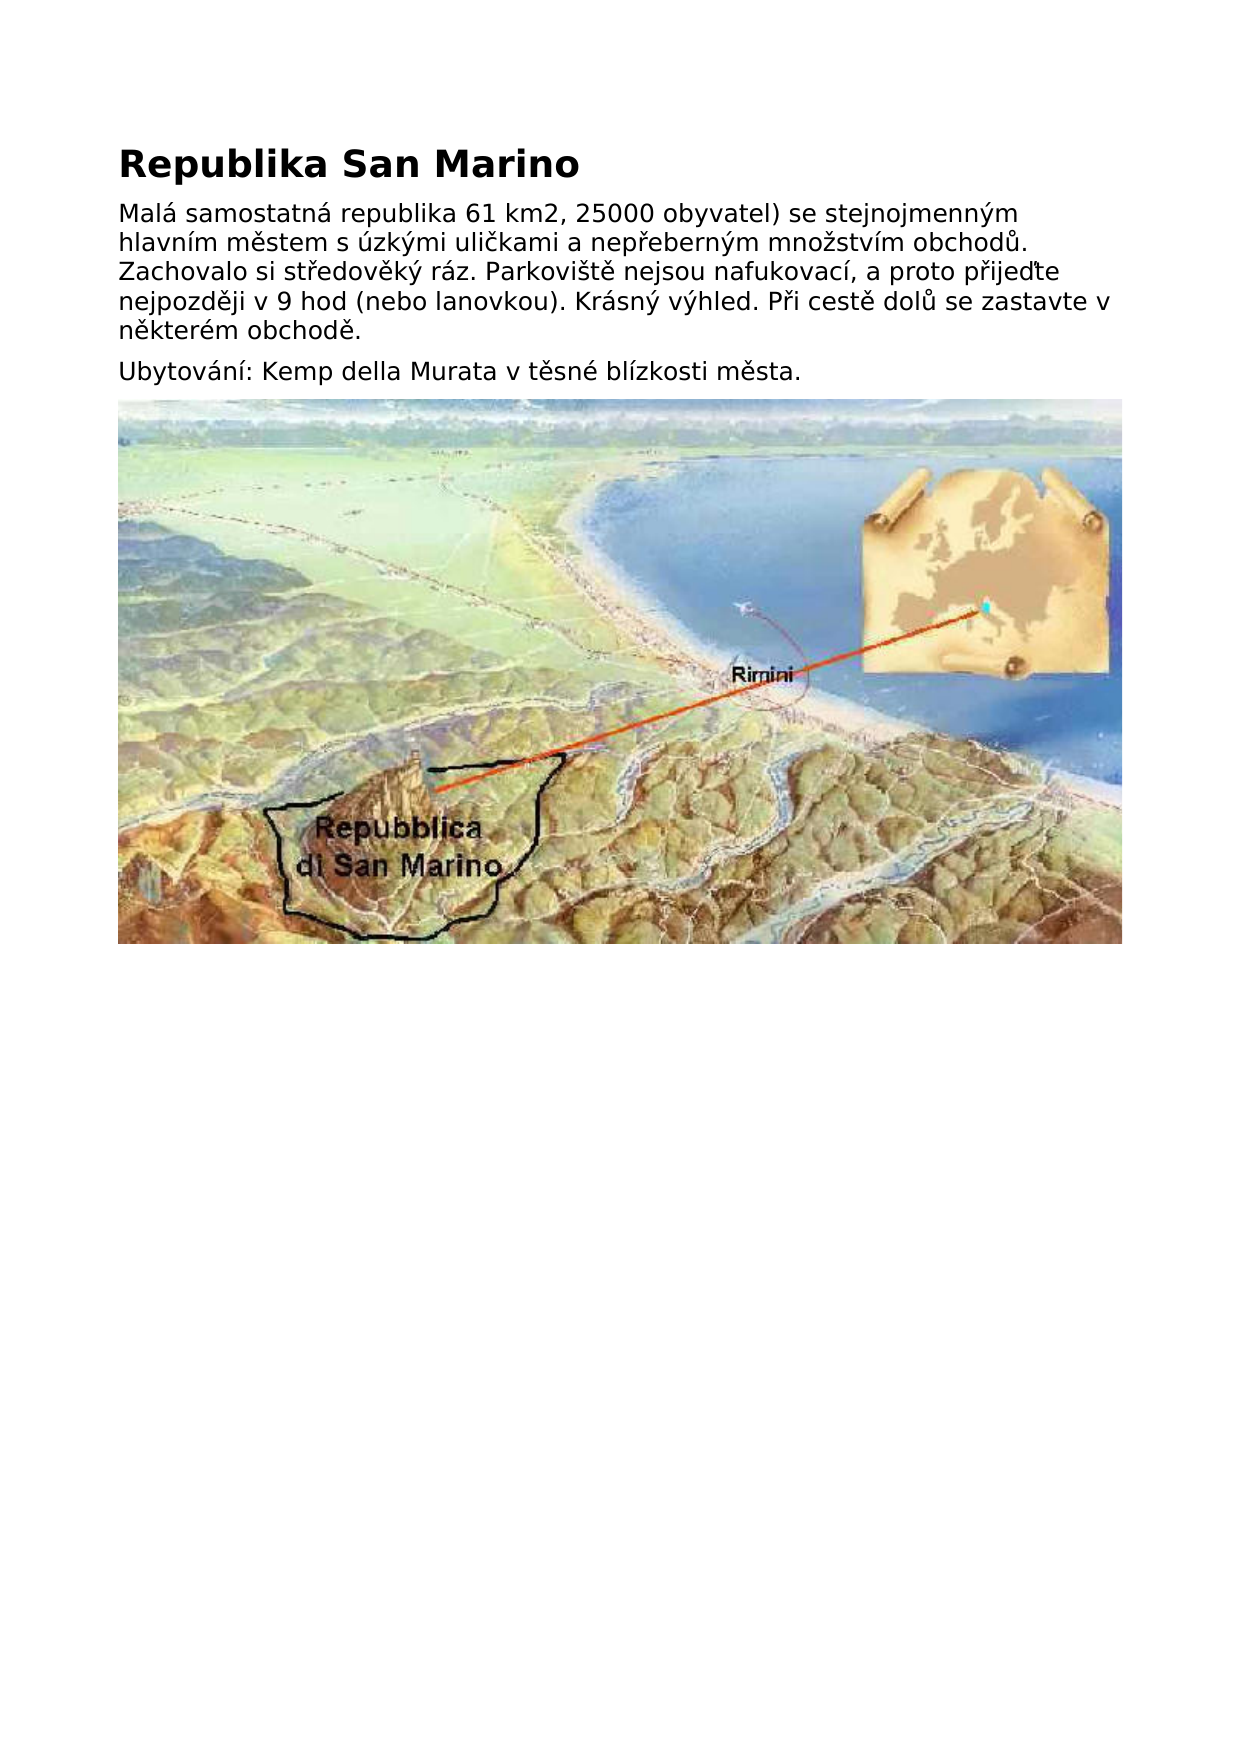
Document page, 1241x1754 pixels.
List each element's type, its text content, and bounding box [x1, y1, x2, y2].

text Ubytování: Kemp della Murata v těsné blízkosti města. [118, 358, 1122, 387]
text Malá samostatná republika 61 km2, 25000 obyvatel) se stejnojmenným hlavním městem s úzkými uličkami a nepřeberným množstvím obchodů. Zachovalo si středověký ráz. Parkoviště nejsou nafukovací, a proto přijeďte nejpozději v 9 hod (nebo lanovkou). Krásný výhled. Při cestě dolů se zastavte v některém obchodě. [118, 199, 1122, 345]
subtitle Republika San Marino [118, 143, 1122, 187]
picture [118, 399, 1123, 944]
